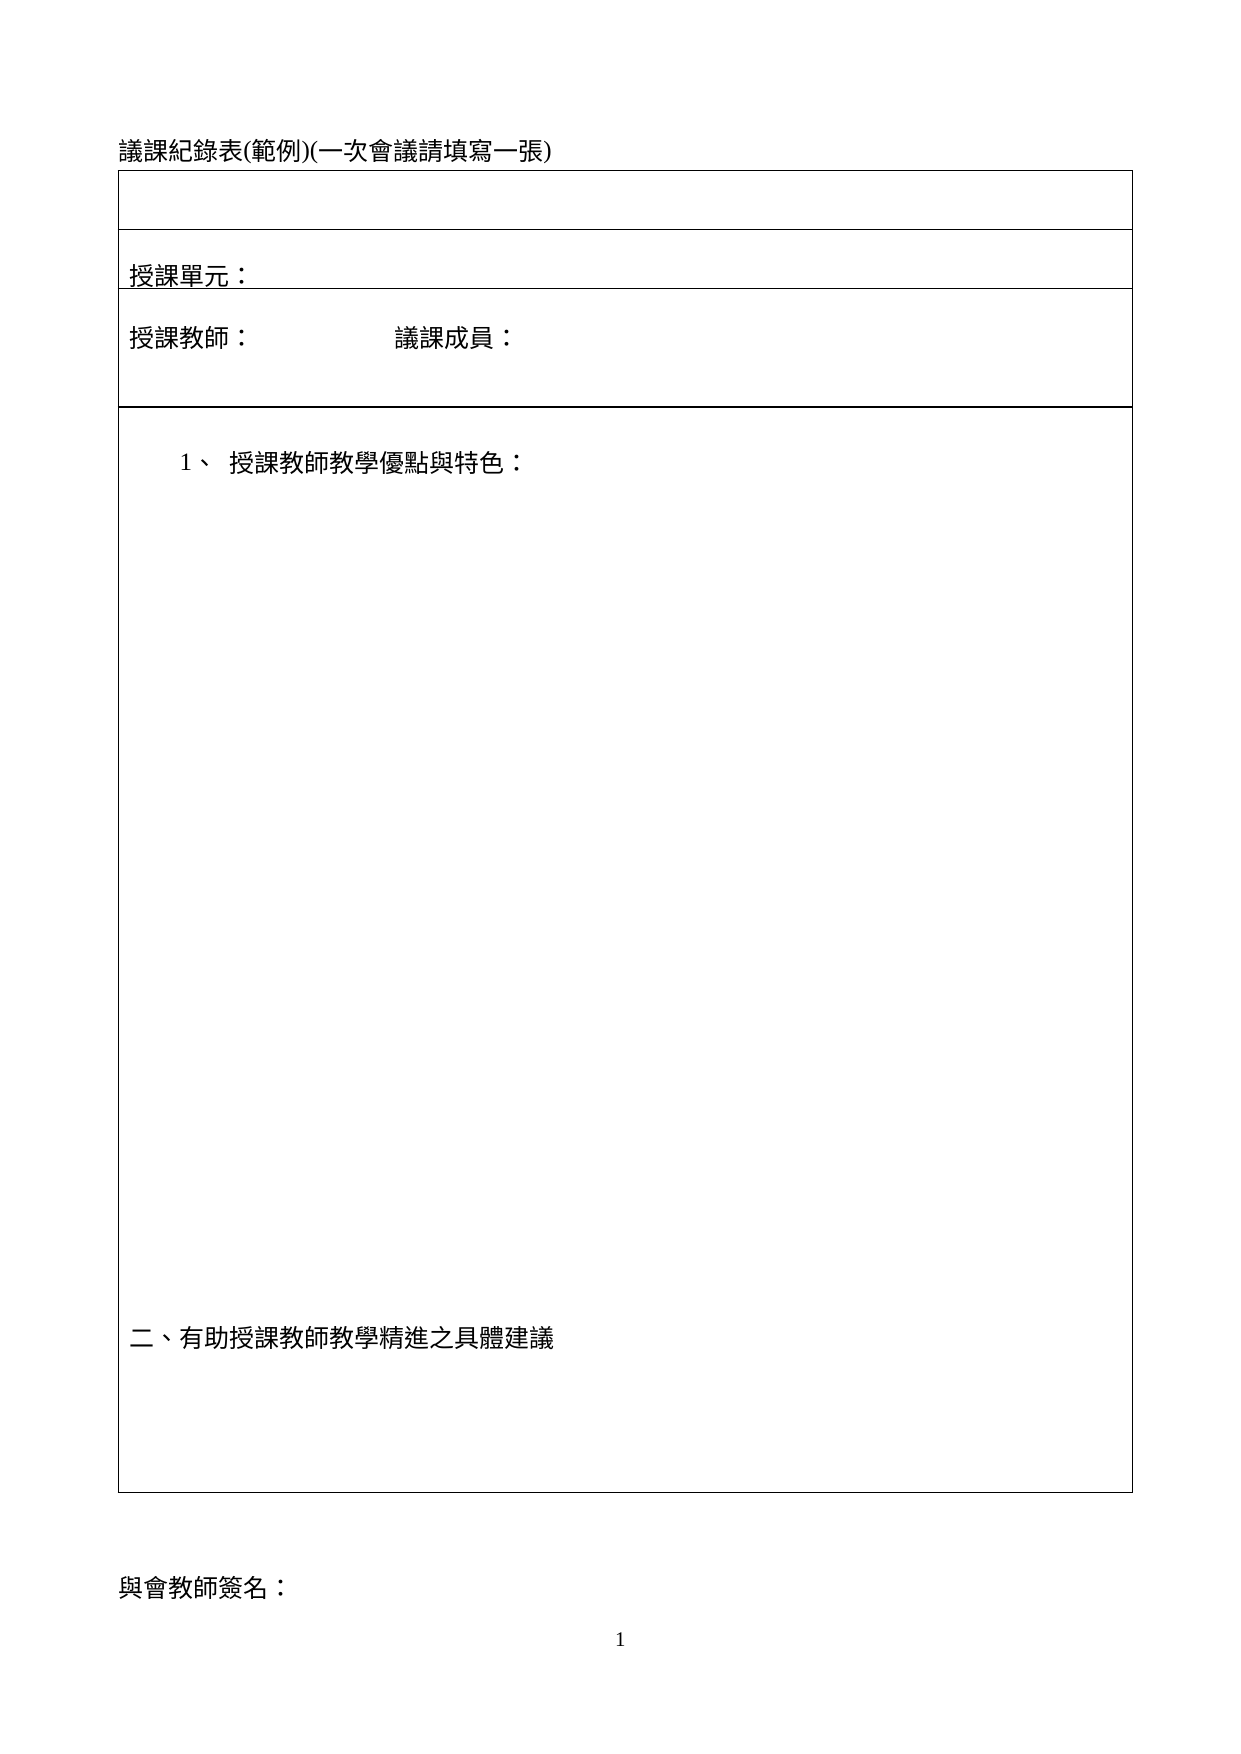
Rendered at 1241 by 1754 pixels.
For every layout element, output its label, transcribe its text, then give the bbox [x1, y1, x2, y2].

table_header __________________科議課紀錄 議課日期與時間： [119, 171, 1132, 229]
text 與會教師簽名： [118, 1545, 1122, 1608]
table_cell 授課教師： 議課成員： [119, 289, 1132, 406]
table_cell 授課單元： [119, 230, 1132, 288]
table_cell 授課教師教學優點與特色： 二、有助授課教師教學精進之具體建議 [119, 408, 1132, 1492]
text 議課紀錄表(範例)(一次會議請填寫一張) [118, 108, 1122, 170]
